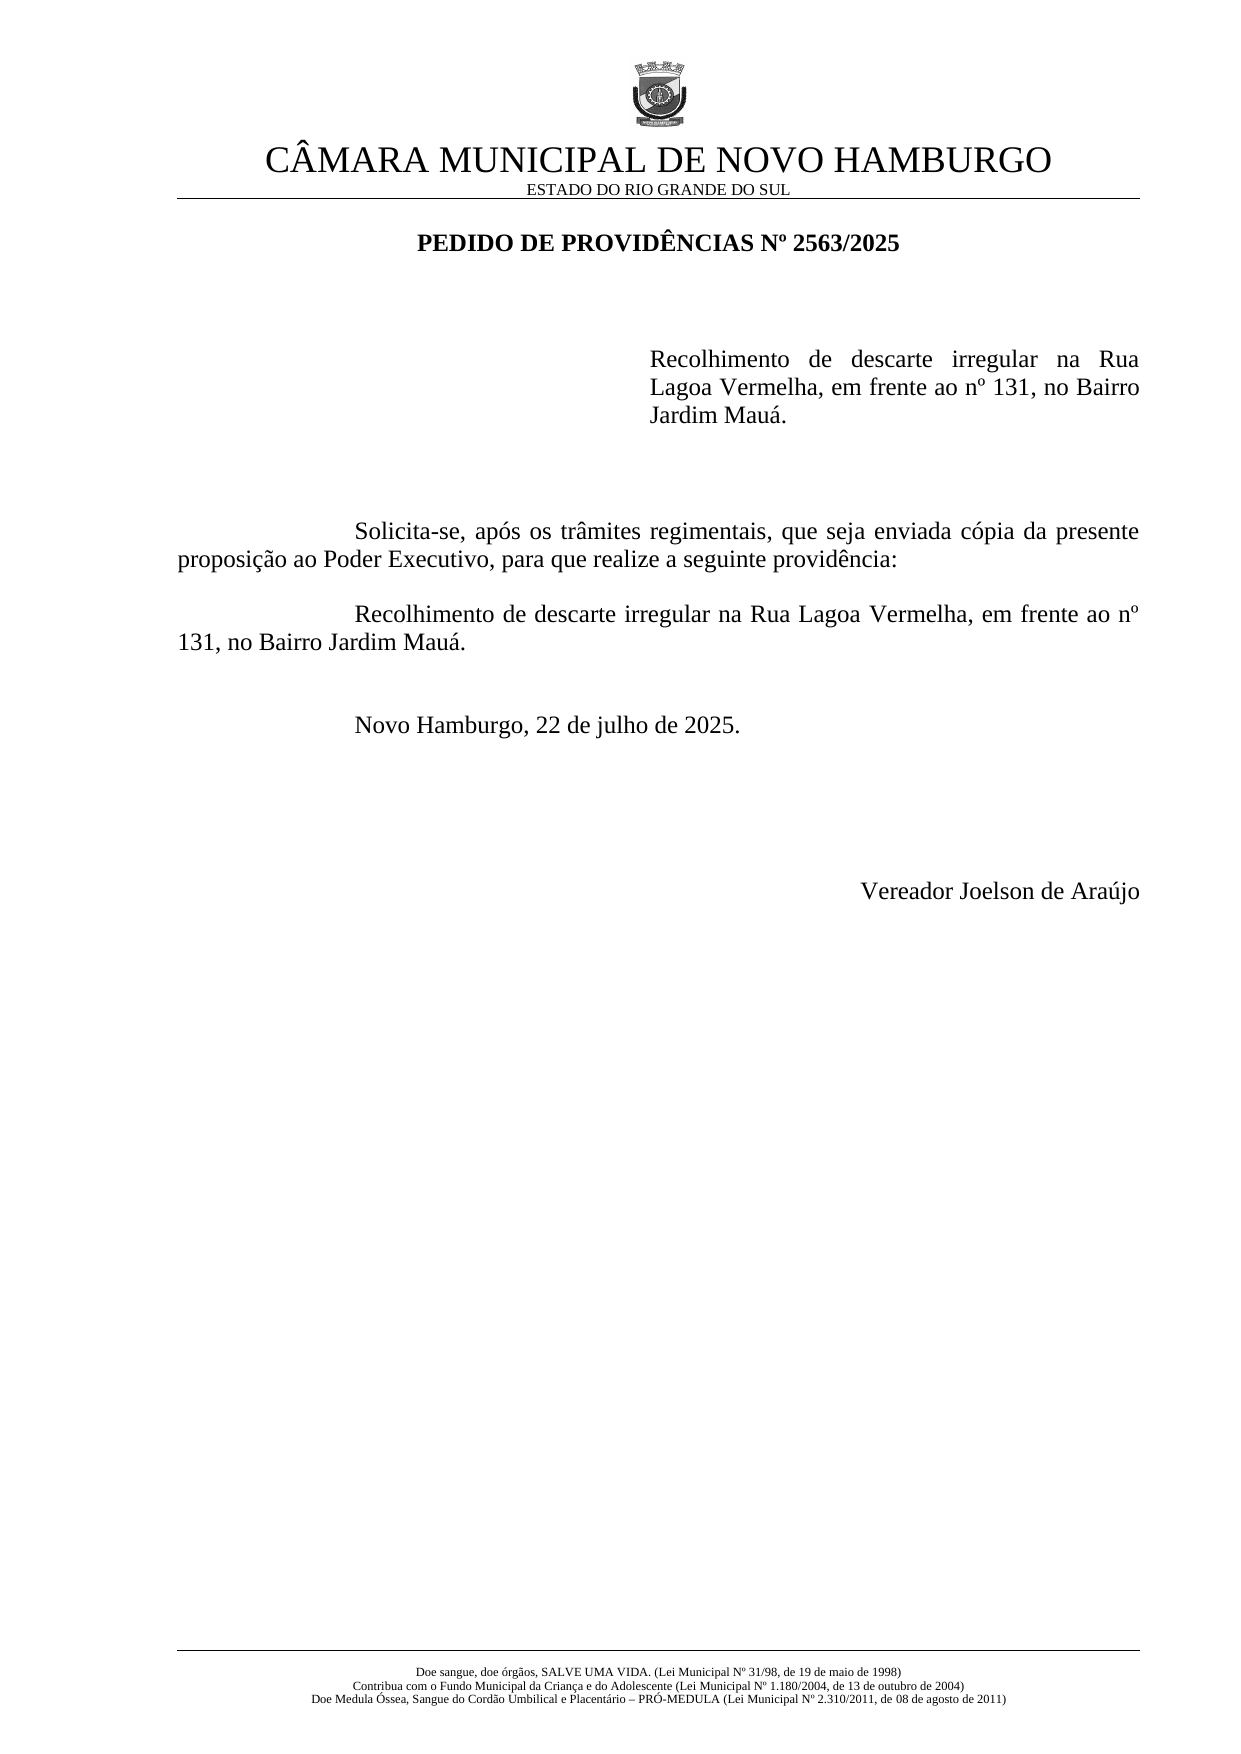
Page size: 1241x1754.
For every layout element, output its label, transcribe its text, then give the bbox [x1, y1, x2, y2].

text Solicita-se, após os trâmites regimentais, que seja enviada cópia da presente proposição ao Poder Executivo, para que realize a seguinte providência: [177, 517, 1140, 572]
text Novo Hamburgo, 22 de julho de 2025. [177, 711, 1140, 739]
text PEDIDO DE PROVIDÊNCIAS Nº 2563/2025 [177, 229, 1140, 257]
text Recolhimento de descarte irregular na Rua Lagoa Vermelha, em frente ao nº 131, no Bairro Jardim Mauá. [177, 600, 1140, 656]
text Vereador Joelson de Araújo [177, 877, 1140, 905]
text Recolhimento de descarte irregular na Rua Lagoa Vermelha, em frente ao nº 131, no Bairro Jardim Mauá. [649, 345, 1140, 428]
